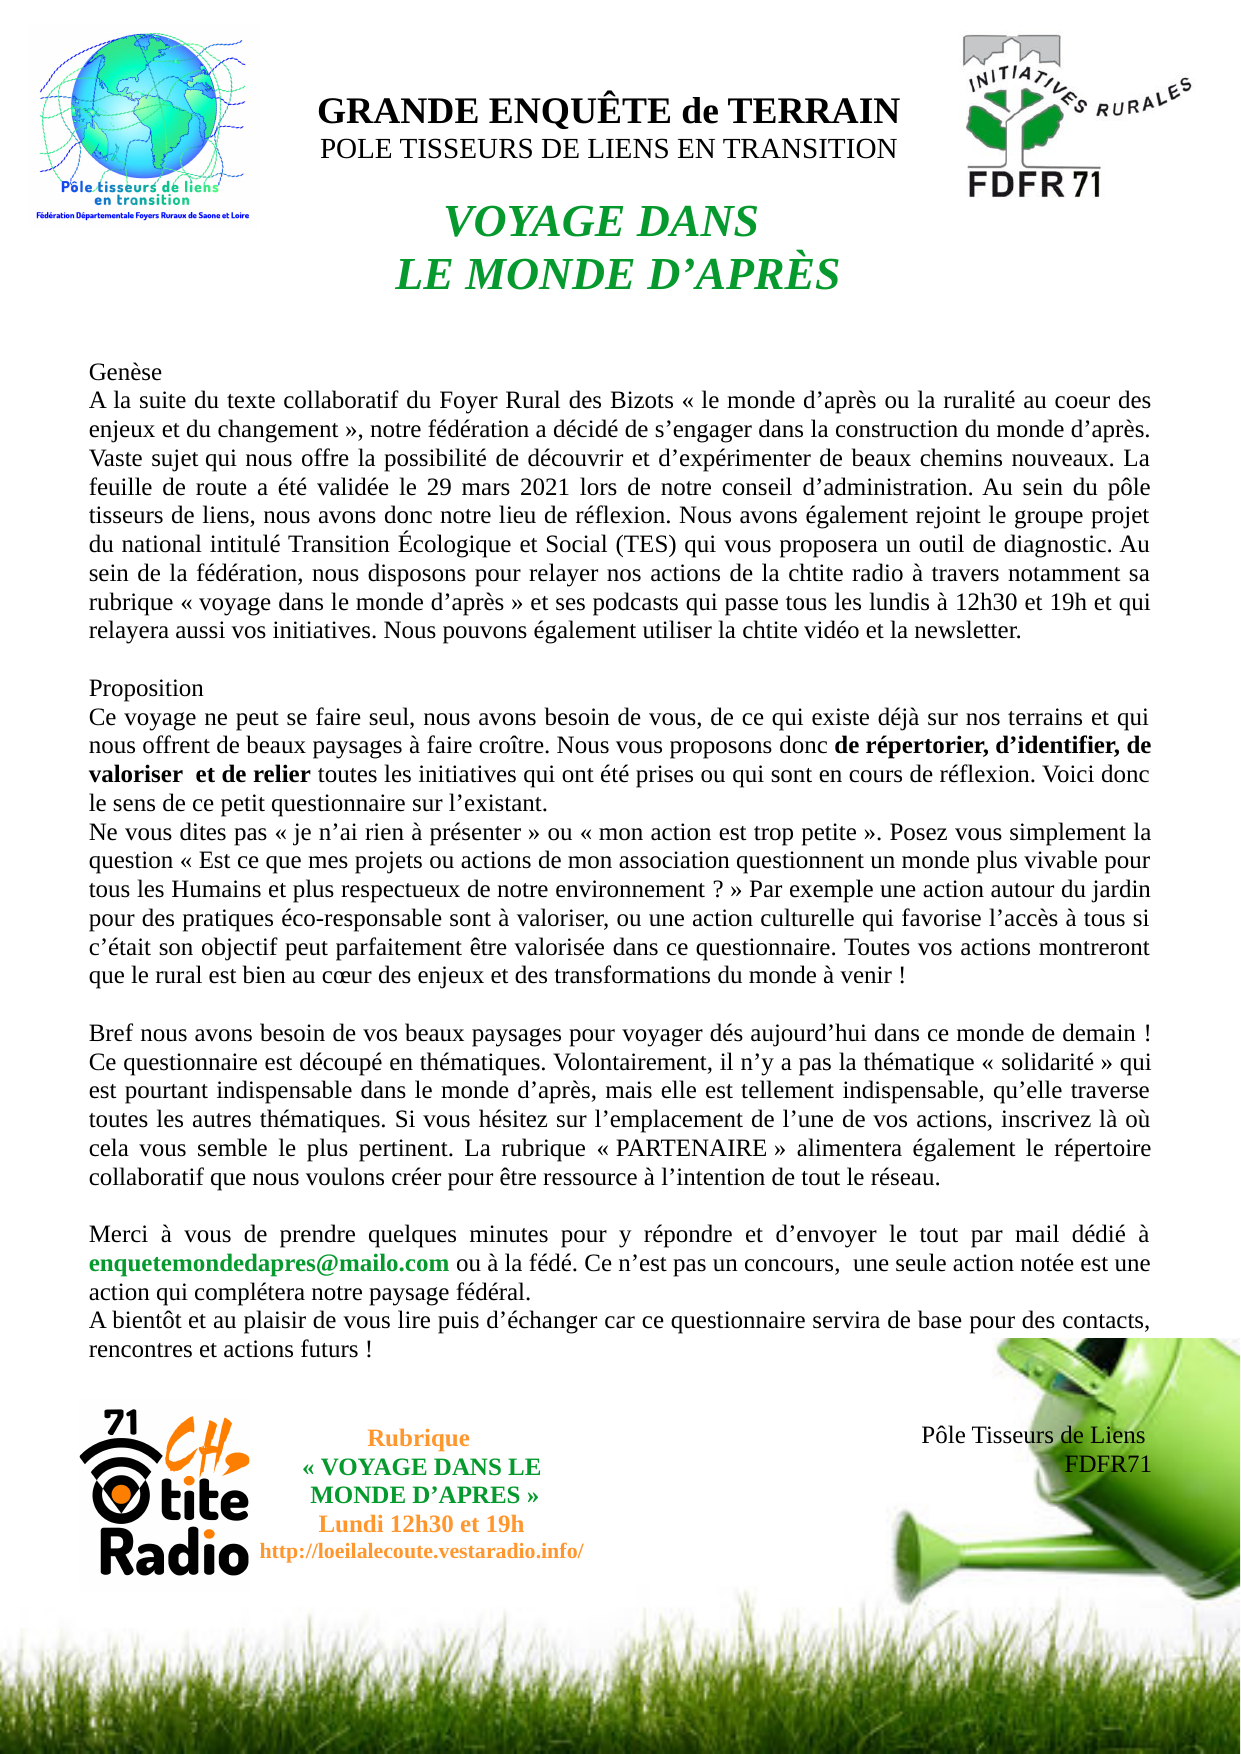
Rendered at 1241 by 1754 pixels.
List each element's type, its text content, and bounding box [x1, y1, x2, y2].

text Ne vous dites pas « je n’ai rien à présenter » ou « mon action est trop petite ». Posez vous simplement la question « Est ce que mes projets ou actions de mon association questionnent un monde plus vivable pour tous les Humains et plus respectueux de notre environnement ? » Par exemple une action autour du jardin pour des pratiques éco-responsable sont à valoriser, ou une action culturelle qui favorise l’accès à tous si c’était son objectif peut parfaitement être valorisée dans ce questionnaire. Toutes vos actions montreront que le rural est bien au cœur des enjeux et des transformations du monde à venir ! [88, 817, 1152, 989]
text Merci à vous de prendre quelques minutes pour y répondre et d’envoyer le tout par mail dédié à enquetemondedapres@mailo.com ou à la fédé. Ce n’est pas un concours, une seule action notée est une action qui complétera notre paysage fédéral. [88, 1219, 1152, 1306]
text Genèse [88, 357, 1152, 386]
text A la suite du texte collaboratif du Foyer Rural des Bizots « le monde d’après ou la ruralité au coeur des enjeux et du changement », notre fédération a décidé de s’engager dans la construction du monde d’après. Vaste sujet qui nous offre la possibilité de découvrir et d’expérimenter de beaux chemins nouveaux. La feuille de route a été validée le 29 mars 2021 lors de notre conseil d’administration. Au sein du pôle tisseurs de liens, nous avons donc notre lieu de réflexion. Nous avons également rejoint le groupe projet du national intitulé Transition Écologique et Social (TES) qui vous proposera un outil de diagnostic. Au sein de la fédération, nous disposons pour relayer nos actions de la chtite radio à travers notamment sa rubrique « voyage dans le monde d’après » et ses podcasts qui passe tous les lundis à 12h30 et 19h et qui relayera aussi vos initiatives. Nous pouvons également utiliser la chtite vidéo et la newsletter. [88, 386, 1152, 644]
text Ce voyage ne peut se faire seul, nous avons besoin de vous, de ce qui existe déjà sur nos terrains et qui nous offrent de beaux paysages à faire croître. Nous vous proposons donc de répertorier, d’identifier, de valoriser et de relier toutes les initiatives qui ont été prises ou qui sont en cours de réflexion. Voici donc le sens de ce petit questionnaire sur l’existant. [88, 702, 1152, 817]
text GRANDE ENQUÊTE de TERRAIN [259, 88, 959, 132]
picture [29, 24, 259, 229]
text Proposition [88, 673, 1152, 702]
text VOYAGE DANS [88, 194, 1152, 247]
picture [959, 30, 1196, 205]
picture [0, 1338, 1241, 1754]
text Bref nous avons besoin de vos beaux paysages pour voyager dés aujourd’hui dans ce monde de demain ! Ce questionnaire est découpé en thématiques. Volontairement, il n’y a pas la thématique « solidarité » qui est pourtant indispensable dans le monde d’après, mais elle est tellement indispensable, qu’elle traverse toutes les autres thématiques. Si vous hésitez sur l’emplacement de l’une de vos actions, inscrivez là où cela vous semble le plus pertinent. La rubrique « PARTENAIRE » alimentera également le répertoire collaboratif que nous voulons créer pour être ressource à l’intention de tout le réseau. [88, 1018, 1152, 1191]
text LE MONDE D’APRÈS [88, 247, 1152, 299]
text POLE TISSEURS DE LIENS EN TRANSITION [259, 132, 959, 165]
text A bientôt et au plaisir de vous lire puis d’échanger car ce questionnaire servira de base pour des contacts, rencontres et actions futurs ! [88, 1306, 1152, 1338]
